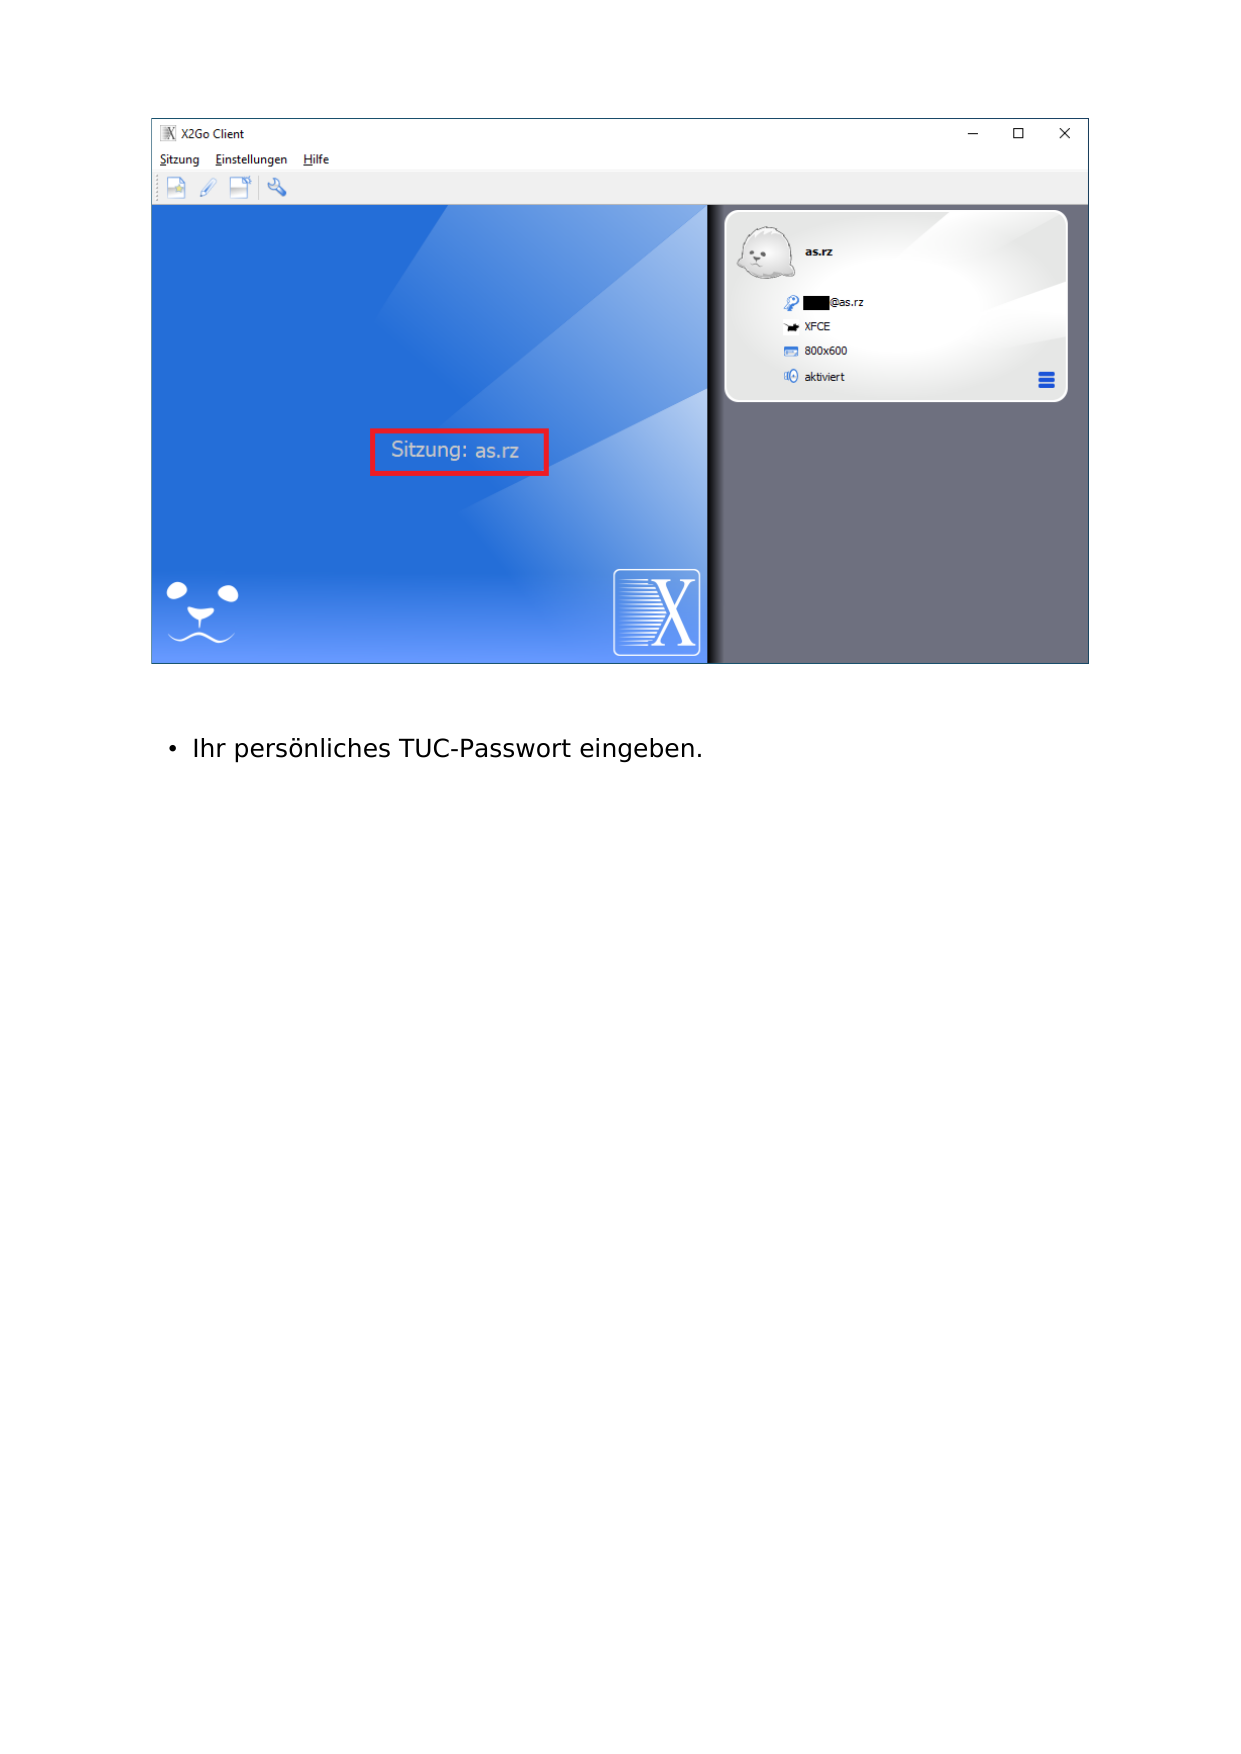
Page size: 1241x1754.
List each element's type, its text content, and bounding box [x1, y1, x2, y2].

picture [151, 118, 1089, 664]
list Ihr persönliches TUC-Passwort eingeben. [177, 734, 1122, 763]
